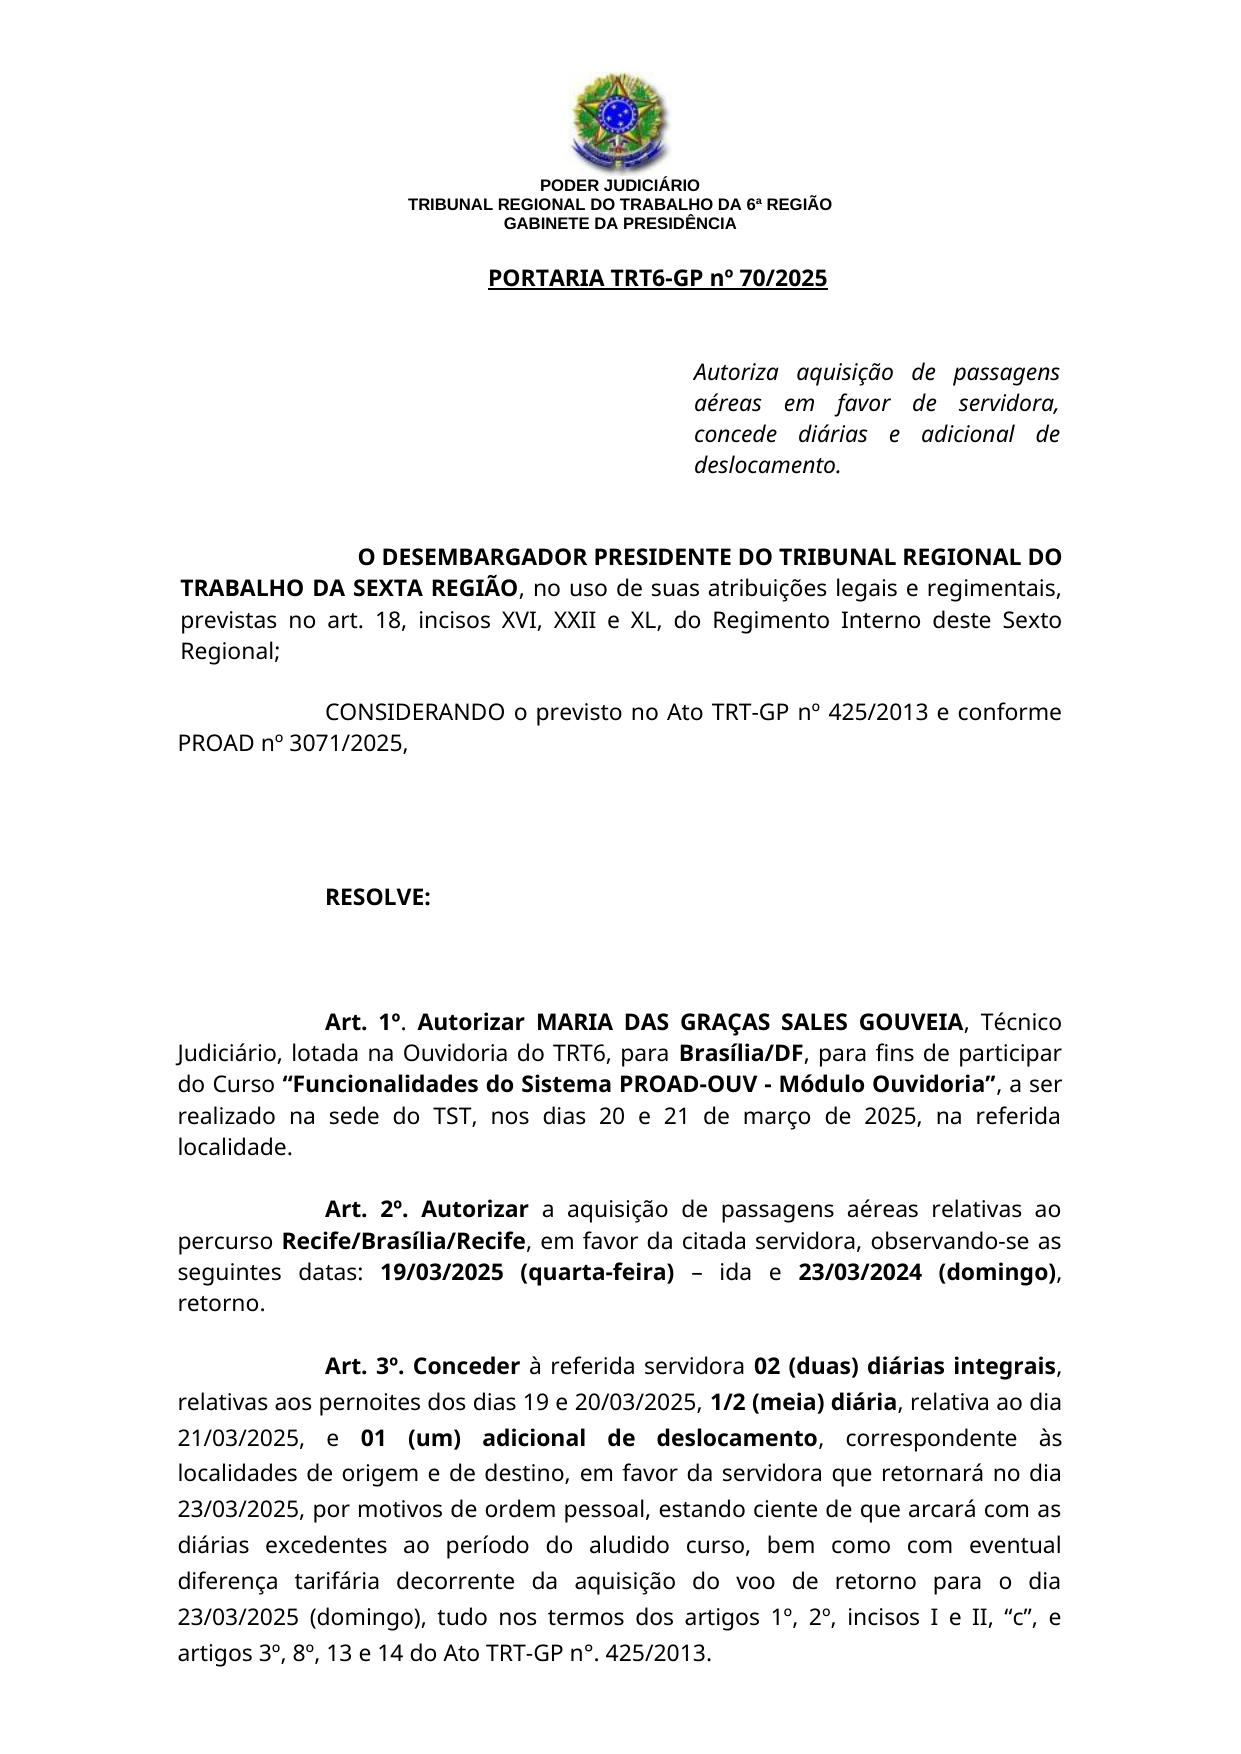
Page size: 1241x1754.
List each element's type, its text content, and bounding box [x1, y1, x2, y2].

text Art. 2º. Autorizar a aquisição de passagens aéreas relativas ao percurso Recife/Brasília/Recife, em favor da citada servidora, observando-se as seguintes datas: 19/03/2025 (quarta-feira) – ida e 23/03/2024 (domingo), retorno. [177, 1193, 1062, 1318]
text PORTARIA TRT6-GP nº 70/2025 [177, 262, 1063, 293]
text Art. 1º. Autorizar MARIA DAS GRAÇAS SALES GOUVEIA, Técnico Judiciário, lotada na Ouvidoria do TRT6, para Brasília/DF, para fins de participar do Curso “Funcionalidades do Sistema PROAD-OUV - Módulo Ouvidoria”, a ser realizado na sede do TST, nos dias 20 e 21 de março de 2025, na referida localidade. [177, 1006, 1062, 1162]
text O DESEMBARGADOR PRESIDENTE DO TRIBUNAL REGIONAL DO TRABALHO DA SEXTA REGIÃO, no uso de suas atribuições legais e regimentais, previstas no art. 18, incisos XVI, XXII e XL, do Regimento Interno deste Sexto Regional; [180, 541, 1063, 666]
text RESOLVE: [177, 881, 1063, 912]
text CONSIDERANDO o previsto no Ato TRT-GP nº 425/2013 e conforme PROAD nº 3071/2025, [177, 695, 1063, 758]
text Art. 3º. Conceder à referida servidora 02 (duas) diárias integrais, relativas aos pernoites dos dias 19 e 20/03/2025, 1/2 (meia) diária, relativa ao dia 21/03/2025, e 01 (um) adicional de deslocamento, correspondente às localidades de origem e de destino, em favor da servidora que retornará no dia 23/03/2025, por motivos de ordem pessoal, estando ciente de que arcará com as diárias excedentes ao período do aludido curso, bem como com eventual diferença tarifária decorrente da aquisição do voo de retorno para o dia 23/03/2025 (domingo), tudo nos termos dos artigos 1º, 2º, incisos I e II, “c”, e artigos 3º, 8º, 13 e 14 do Ato TRT-GP n°. 425/2013. [177, 1349, 1062, 1668]
text Autoriza aquisição de passagens aéreas em favor de servidora, concede diárias e adicional de deslocamento. [694, 355, 1063, 480]
